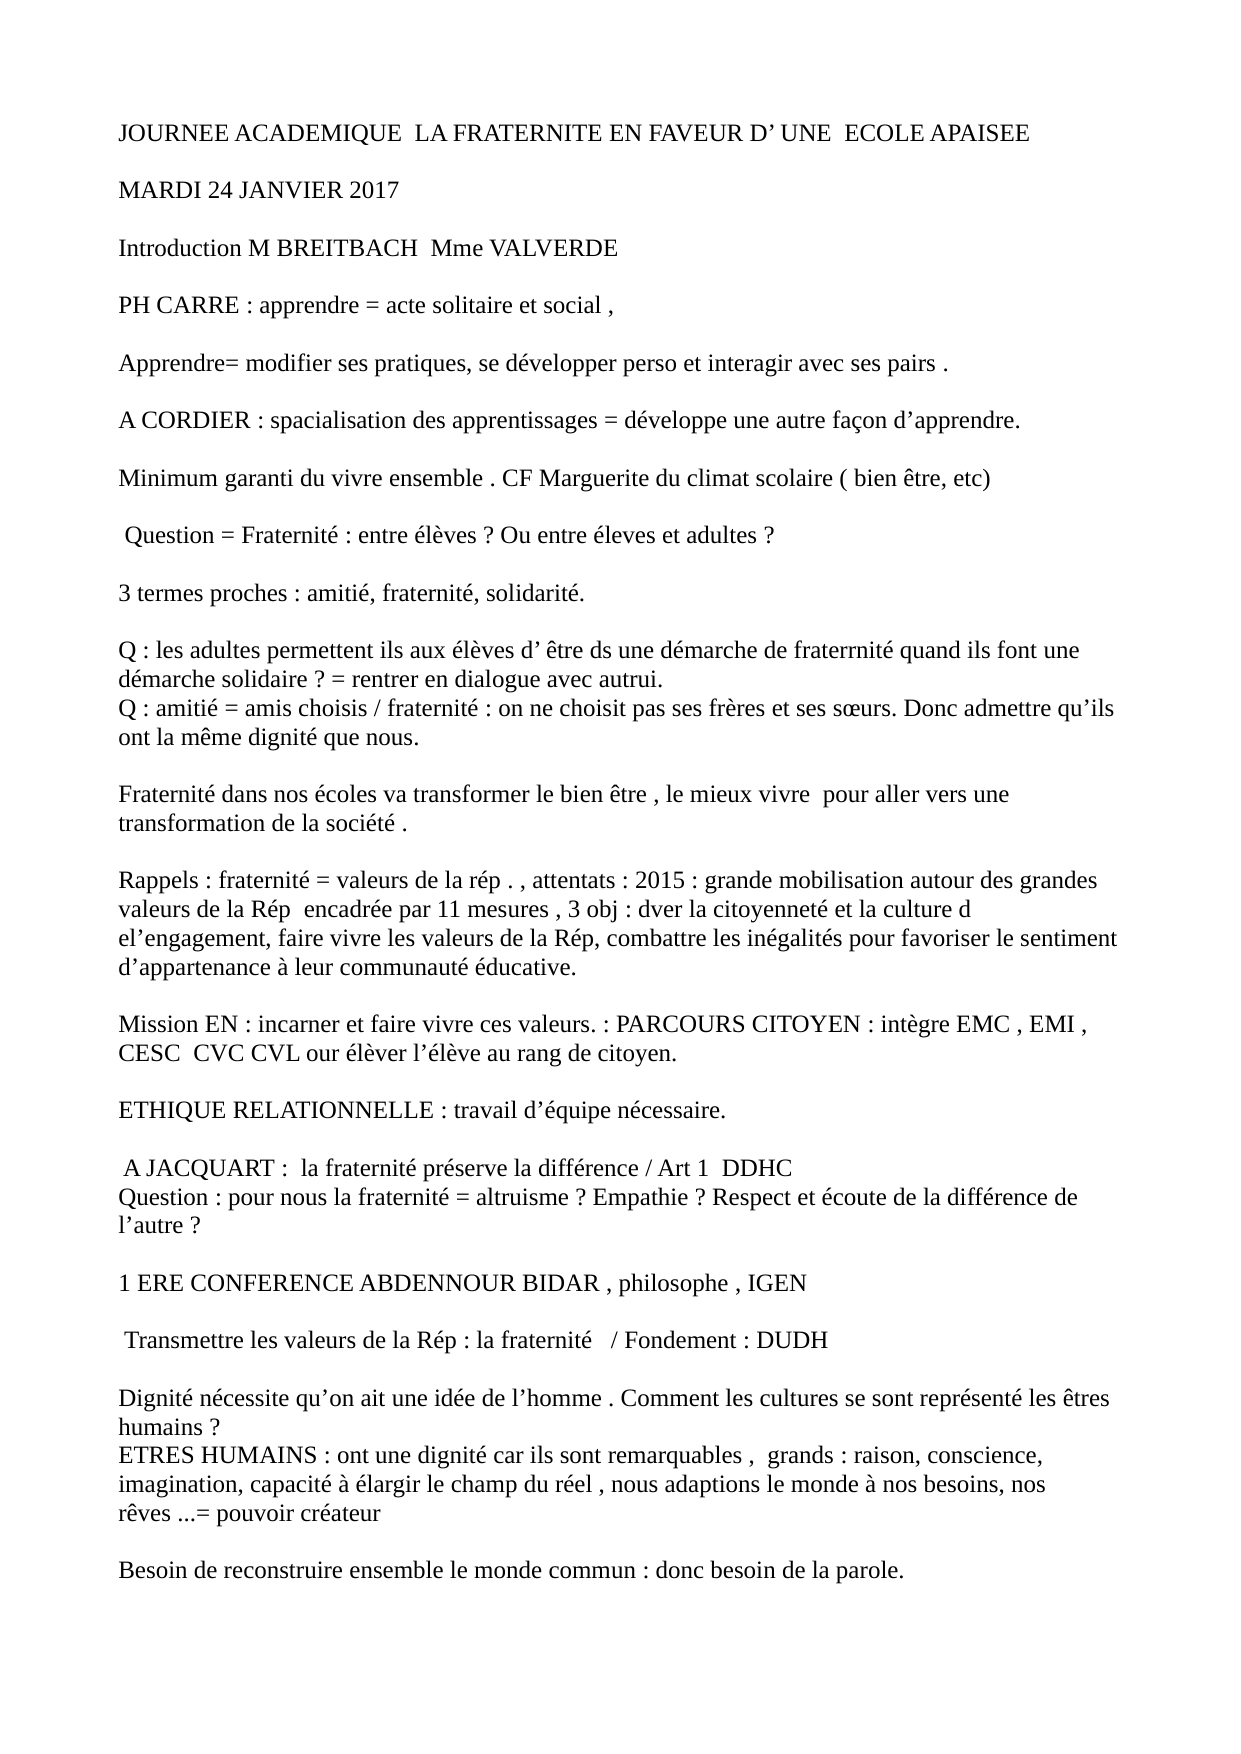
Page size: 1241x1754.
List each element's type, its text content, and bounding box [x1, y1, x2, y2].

text Fraternité dans nos écoles va transformer le bien être , le mieux vivre pour aller vers une transformation de la société . [118, 779, 1122, 837]
text 1 ERE CONFERENCE ABDENNOUR BIDAR , philosophe , IGEN [118, 1268, 1122, 1297]
text Introduction M BREITBACH Mme VALVERDE [118, 233, 1122, 262]
text PH CARRE : apprendre = acte solitaire et social , [118, 291, 1122, 319]
text Question = Fraternité : entre élèves ? Ou entre éleves et adultes ? [118, 521, 1122, 549]
text MARDI 24 JANVIER 2017 [118, 176, 1122, 204]
text Rappels : fraternité = valeurs de la rép . , attentats : 2015 : grande mobilisation autour des grandes valeurs de la Rép encadrée par 11 mesures , 3 obj : dver la citoyenneté et la culture d el’engagement, faire vivre les valeurs de la Rép, combattre les inégalités pour favoriser le sentiment d’appartenance à leur communauté éducative. [118, 866, 1122, 981]
text JOURNEE ACADEMIQUE LA FRATERNITE EN FAVEUR D’ UNE ECOLE APAISEE [118, 118, 1122, 147]
text 3 termes proches : amitié, fraternité, solidarité. [118, 578, 1122, 607]
text Q : amitié = amis choisis / fraternité : on ne choisit pas ses frères et ses sœurs. Donc admettre qu’ils ont la même dignité que nous. [118, 693, 1122, 751]
text Question : pour nous la fraternité = altruisme ? Empathie ? Respect et écoute de la différence de l’autre ? [118, 1182, 1122, 1239]
text Q : les adultes permettent ils aux élèves d’ être ds une démarche de fraterrnité quand ils font une démarche solidaire ? = rentrer en dialogue avec autrui. [118, 636, 1122, 693]
text Mission EN : incarner et faire vivre ces valeurs. : PARCOURS CITOYEN : intègre EMC , EMI , CESC CVC CVL our élèver l’élève au rang de citoyen. [118, 1009, 1122, 1067]
text Besoin de reconstruire ensemble le monde commun : donc besoin de la parole. [118, 1556, 1122, 1584]
text A JACQUART : la fraternité préserve la différence / Art 1 DDHC [118, 1153, 1122, 1182]
text Transmettre les valeurs de la Rép : la fraternité / Fondement : DUDH [118, 1326, 1122, 1354]
text ETRES HUMAINS : ont une dignité car ils sont remarquables , grands : raison, conscience, imagination, capacité à élargir le champ du réel , nous adaptions le monde à nos besoins, nos rêves ...= pouvoir créateur [118, 1441, 1122, 1527]
text ETHIQUE RELATIONNELLE : travail d’équipe nécessaire. [118, 1096, 1122, 1124]
text Dignité nécessite qu’on ait une idée de l’homme . Comment les cultures se sont représenté les êtres humains ? [118, 1383, 1122, 1441]
text Minimum garanti du vivre ensemble . CF Marguerite du climat scolaire ( bien être, etc) [118, 463, 1122, 492]
text Apprendre= modifier ses pratiques, se développer perso et interagir avec ses pairs . [118, 348, 1122, 377]
text A CORDIER : spacialisation des apprentissages = développe une autre façon d’apprendre. [118, 406, 1122, 434]
